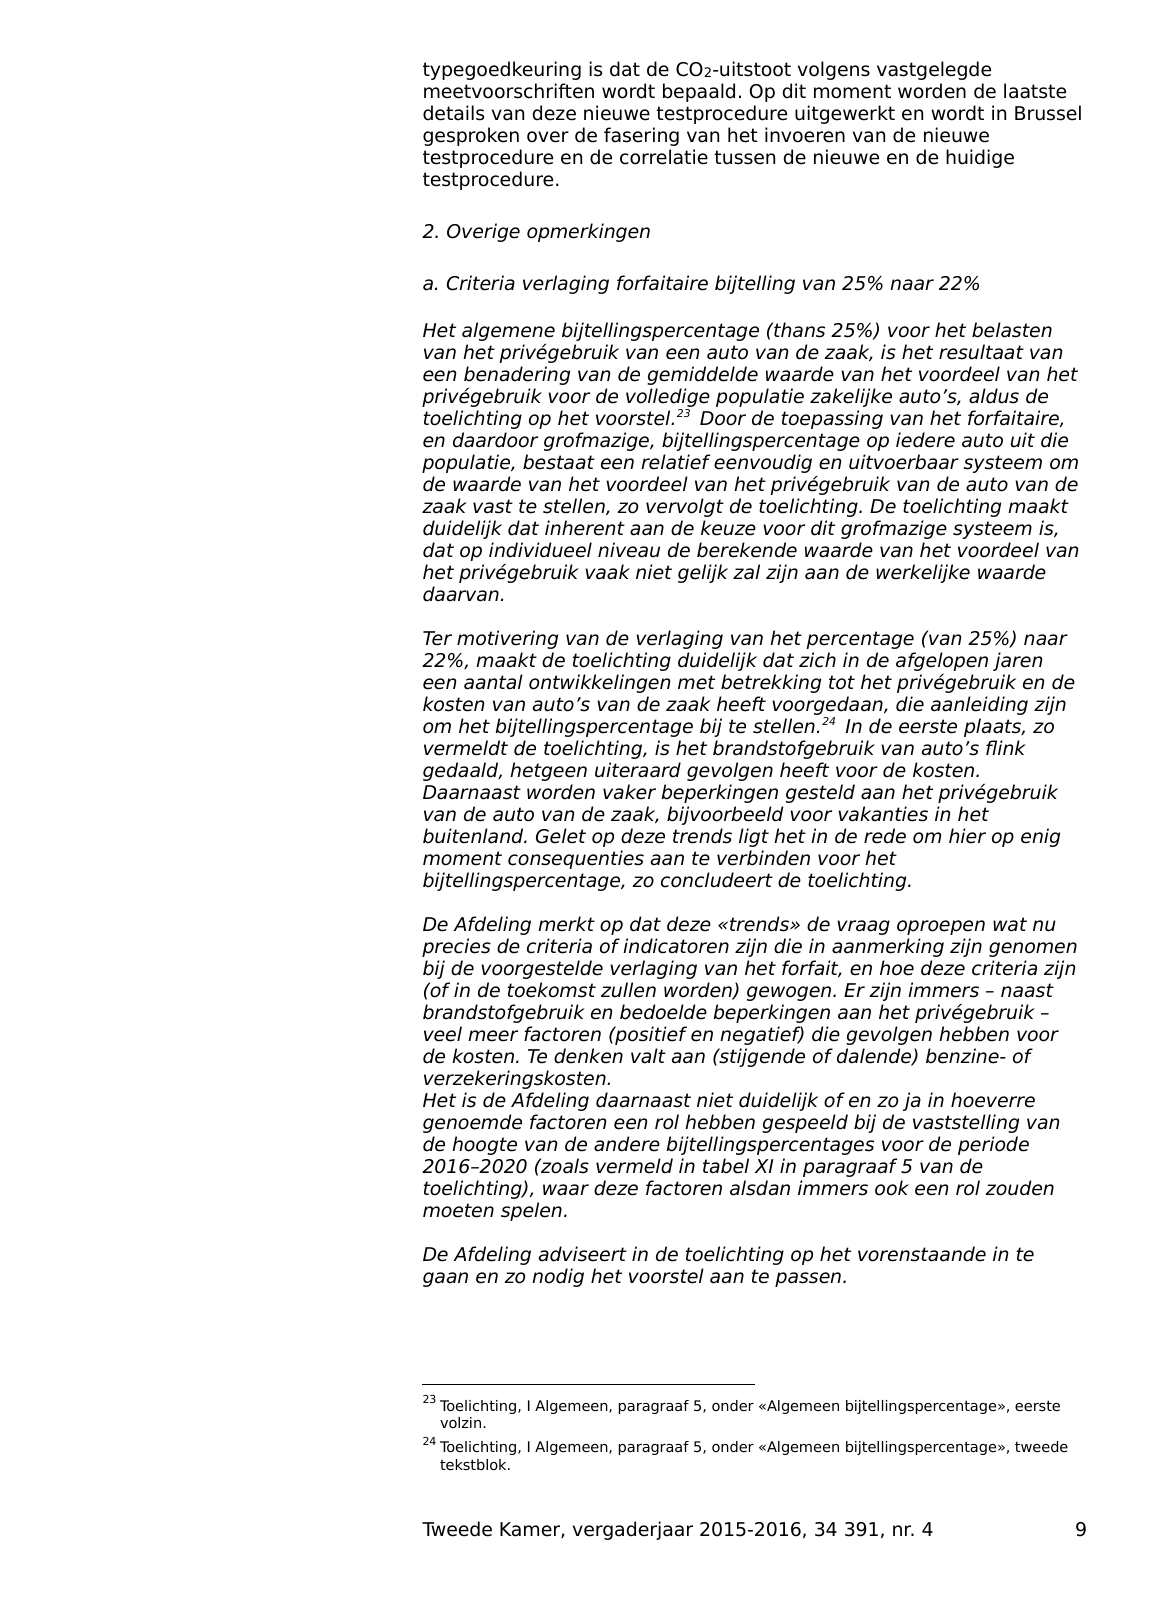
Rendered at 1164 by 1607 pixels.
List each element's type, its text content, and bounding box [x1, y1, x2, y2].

text Toelichting, I Algemeen, paragraaf 5, onder «Algemeen bijtellingspercentage», eerste volzin. [422, 1393, 1087, 1432]
text typegoedkeuring is dat de CO2-uitstoot volgens vastgelegde meetvoorschriften wordt bepaald. Op dit moment worden de laatste details van deze nieuwe testprocedure uitgewerkt en wordt in Brussel gesproken over de fasering van het invoeren van de nieuwe testprocedure en de correlatie tussen de nieuwe en de huidige testprocedure. [422, 59, 1087, 191]
subtitle a. Criteria verlaging forfaitaire bijtelling van 25% naar 22% [422, 273, 1087, 295]
text De Afdeling merkt op dat deze «trends» de vraag oproepen wat nu precies de criteria of indicatoren zijn die in aanmerking zijn genomen bij de voorgestelde verlaging van het forfait, en hoe deze criteria zijn (of in de toekomst zullen worden) gewogen. Er zijn immers – naast brandstofgebruik en bedoelde beperkingen aan het privégebruik – veel meer factoren (positief en negatief) die gevolgen hebben voor de kosten. Te denken valt aan (stijgende of dalende) benzine- of verzekeringskosten. [422, 914, 1087, 1089]
subtitle 2. Overige opmerkingen [422, 221, 1087, 243]
text Het is de Afdeling daarnaast niet duidelijk of en zo ja in hoeverre genoemde factoren een rol hebben gespeeld bij de vaststelling van de hoogte van de andere bijtellingspercentages voor de periode 2016–2020 (zoals vermeld in tabel XI in paragraaf 5 van de toelichting), waar deze factoren alsdan immers ook een rol zouden moeten spelen. [422, 1089, 1087, 1221]
text Het algemene bijtellingspercentage (thans 25%) voor het belasten van het privégebruik van een auto van de zaak, is het resultaat van een benadering van de gemiddelde waarde van het voordeel van het privégebruik voor de volledige populatie zakelijke auto’s, aldus de toelichting op het voorstel. Door de toepassing van het forfaitaire, en daardoor grofmazige, bijtellingspercentage op iedere auto uit die populatie, bestaat een relatief eenvoudig en uitvoerbaar systeem om de waarde van het voordeel van het privégebruik van de auto van de zaak vast te stellen, zo vervolgt de toelichting. De toelichting maakt duidelijk dat inherent aan de keuze voor dit grofmazige systeem is, dat op individueel niveau de berekende waarde van het voordeel van het privégebruik vaak niet gelijk zal zijn aan de werkelijke waarde daarvan. [422, 320, 1087, 606]
text Toelichting, I Algemeen, paragraaf 5, onder «Algemeen bijtellingspercentage», tweede tekstblok. [422, 1435, 1087, 1474]
text Ter motivering van de verlaging van het percentage (van 25%) naar 22%, maakt de toelichting duidelijk dat zich in de afgelopen jaren een aantal ontwikkelingen met betrekking tot het privégebruik en de kosten van auto’s van de zaak heeft voorgedaan, die aanleiding zijn om het bijtellingspercentage bij te stellen. In de eerste plaats, zo vermeldt de toelichting, is het brandstofgebruik van auto’s flink gedaald, hetgeen uiteraard gevolgen heeft voor de kosten. Daarnaast worden vaker beperkingen gesteld aan het privégebruik van de auto van de zaak, bijvoorbeeld voor vakanties in het buitenland. Gelet op deze trends ligt het in de rede om hier op enig moment consequenties aan te verbinden voor het bijtellingspercentage, zo concludeert de toelichting. [422, 628, 1087, 892]
text De Afdeling adviseert in de toelichting op het vorenstaande in te gaan en zo nodig het voorstel aan te passen. [422, 1244, 1087, 1288]
